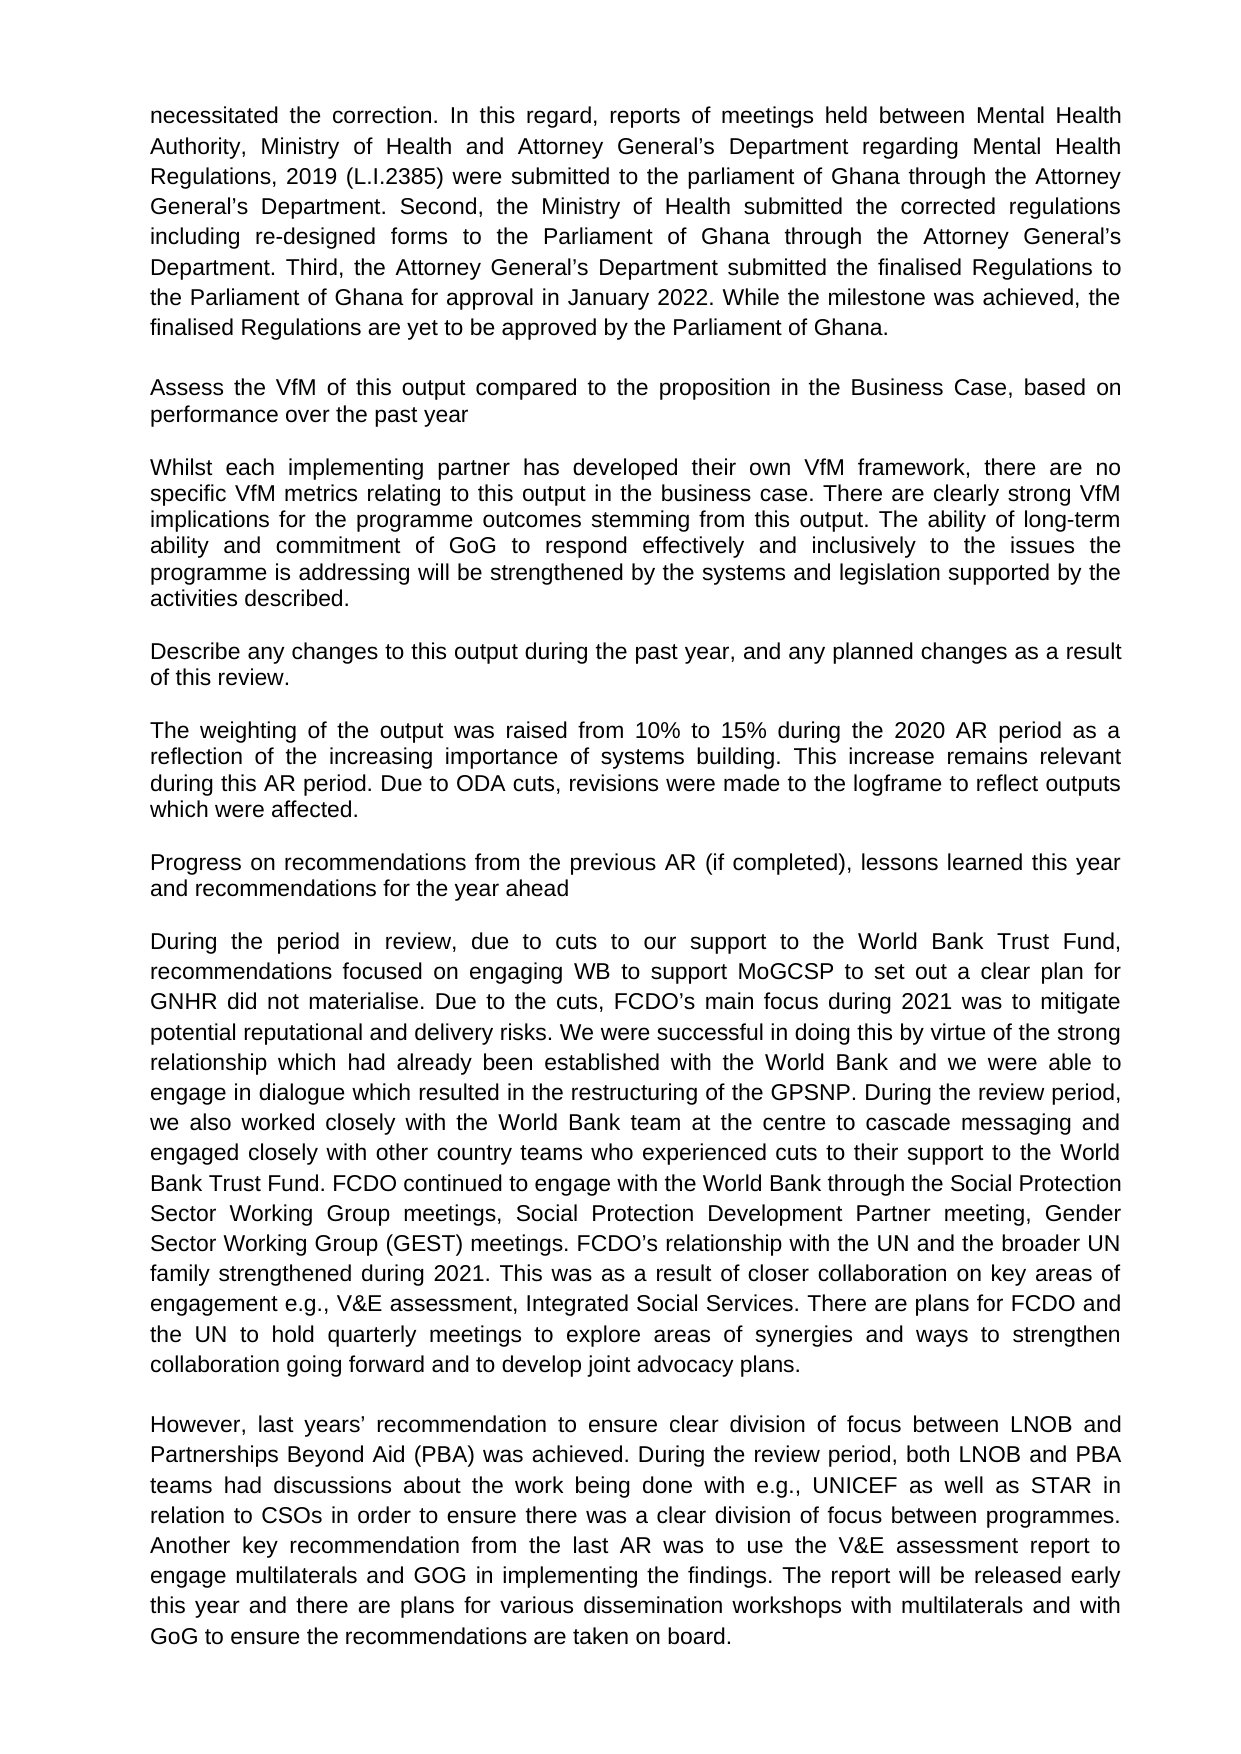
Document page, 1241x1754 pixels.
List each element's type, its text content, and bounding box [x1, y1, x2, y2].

text necessitated the correction. In this regard, reports of meetings held between Mental Health Authority, Ministry of Health and Attorney General’s Department regarding Mental Health Regulations, 2019 (L.I.2385) were submitted to the parliament of Ghana through the Attorney General’s Department. Second, the Ministry of Health submitted the corrected regulations including re-designed forms to the Parliament of Ghana through the Attorney General’s Department. Third, the Attorney General’s Department submitted the finalised Regulations to the Parliament of Ghana for approval in January 2022. While the milestone was achieved, the finalised Regulations are yet to be approved by the Parliament of Ghana. [150, 102, 1122, 340]
text Assess the VfM of this output compared to the proposition in the Business Case, based on performance over the past year [150, 374, 1122, 427]
text During the period in review, due to cuts to our support to the World Bank Trust Fund, recommendations focused on engaging WB to support MoGCSP to set out a clear plan for GNHR did not materialise. Due to the cuts, FCDO’s main focus during 2021 was to mitigate potential reputational and delivery risks. We were successful in doing this by virtue of the strong relationship which had already been established with the World Bank and we were able to engage in dialogue which resulted in the restructuring of the GPSNP. During the review period, we also worked closely with the World Bank team at the centre to cascade messaging and engaged closely with other country teams who experienced cuts to their support to the World Bank Trust Fund. FCDO continued to engage with the World Bank through the Social Protection Sector Working Group meetings, Social Protection Development Partner meeting, Gender Sector Working Group (GEST) meetings. FCDO’s relationship with the UN and the broader UN family strengthened during 2021. This was as a result of closer collaboration on key areas of engagement e.g., V&E assessment, Integrated Social Services. There are plans for FCDO and the UN to hold quarterly meetings to explore areas of synergies and ways to strengthen collaboration going forward and to develop joint advocacy plans. [150, 928, 1122, 1377]
text However, last years’ recommendation to ensure clear division of focus between LNOB and Partnerships Beyond Aid (PBA) was achieved. During the review period, both LNOB and PBA teams had discussions about the work being done with e.g., UNICEF as well as STAR in relation to CSOs in order to ensure there was a clear division of focus between programmes. Another key recommendation from the last AR was to use the V&E assessment report to engage multilaterals and GOG in implementing the findings. The report will be released early this year and there are plans for various dissemination workshops with multilaterals and with GoG to ensure the recommendations are taken on board. [150, 1411, 1122, 1649]
text Describe any changes to this output during the past year, and any planned changes as a result of this review. [150, 638, 1122, 691]
text The weighting of the output was raised from 10% to 15% during the 2020 AR period as a reflection of the increasing importance of systems building. This increase remains relevant during this AR period. Due to ODA cuts, revisions were made to the logframe to reflect outputs which were affected. [150, 717, 1122, 822]
text Whilst each implementing partner has developed their own VfM framework, there are no specific VfM metrics relating to this output in the business case. There are clearly strong VfM implications for the programme outcomes stemming from this output. The ability of long-term ability and commitment of GoG to respond effectively and inclusively to the issues the programme is addressing will be strengthened by the systems and legislation supported by the activities described. [150, 453, 1122, 612]
text Progress on recommendations from the previous AR (if completed), lessons learned this year and recommendations for the year ahead [150, 849, 1122, 901]
